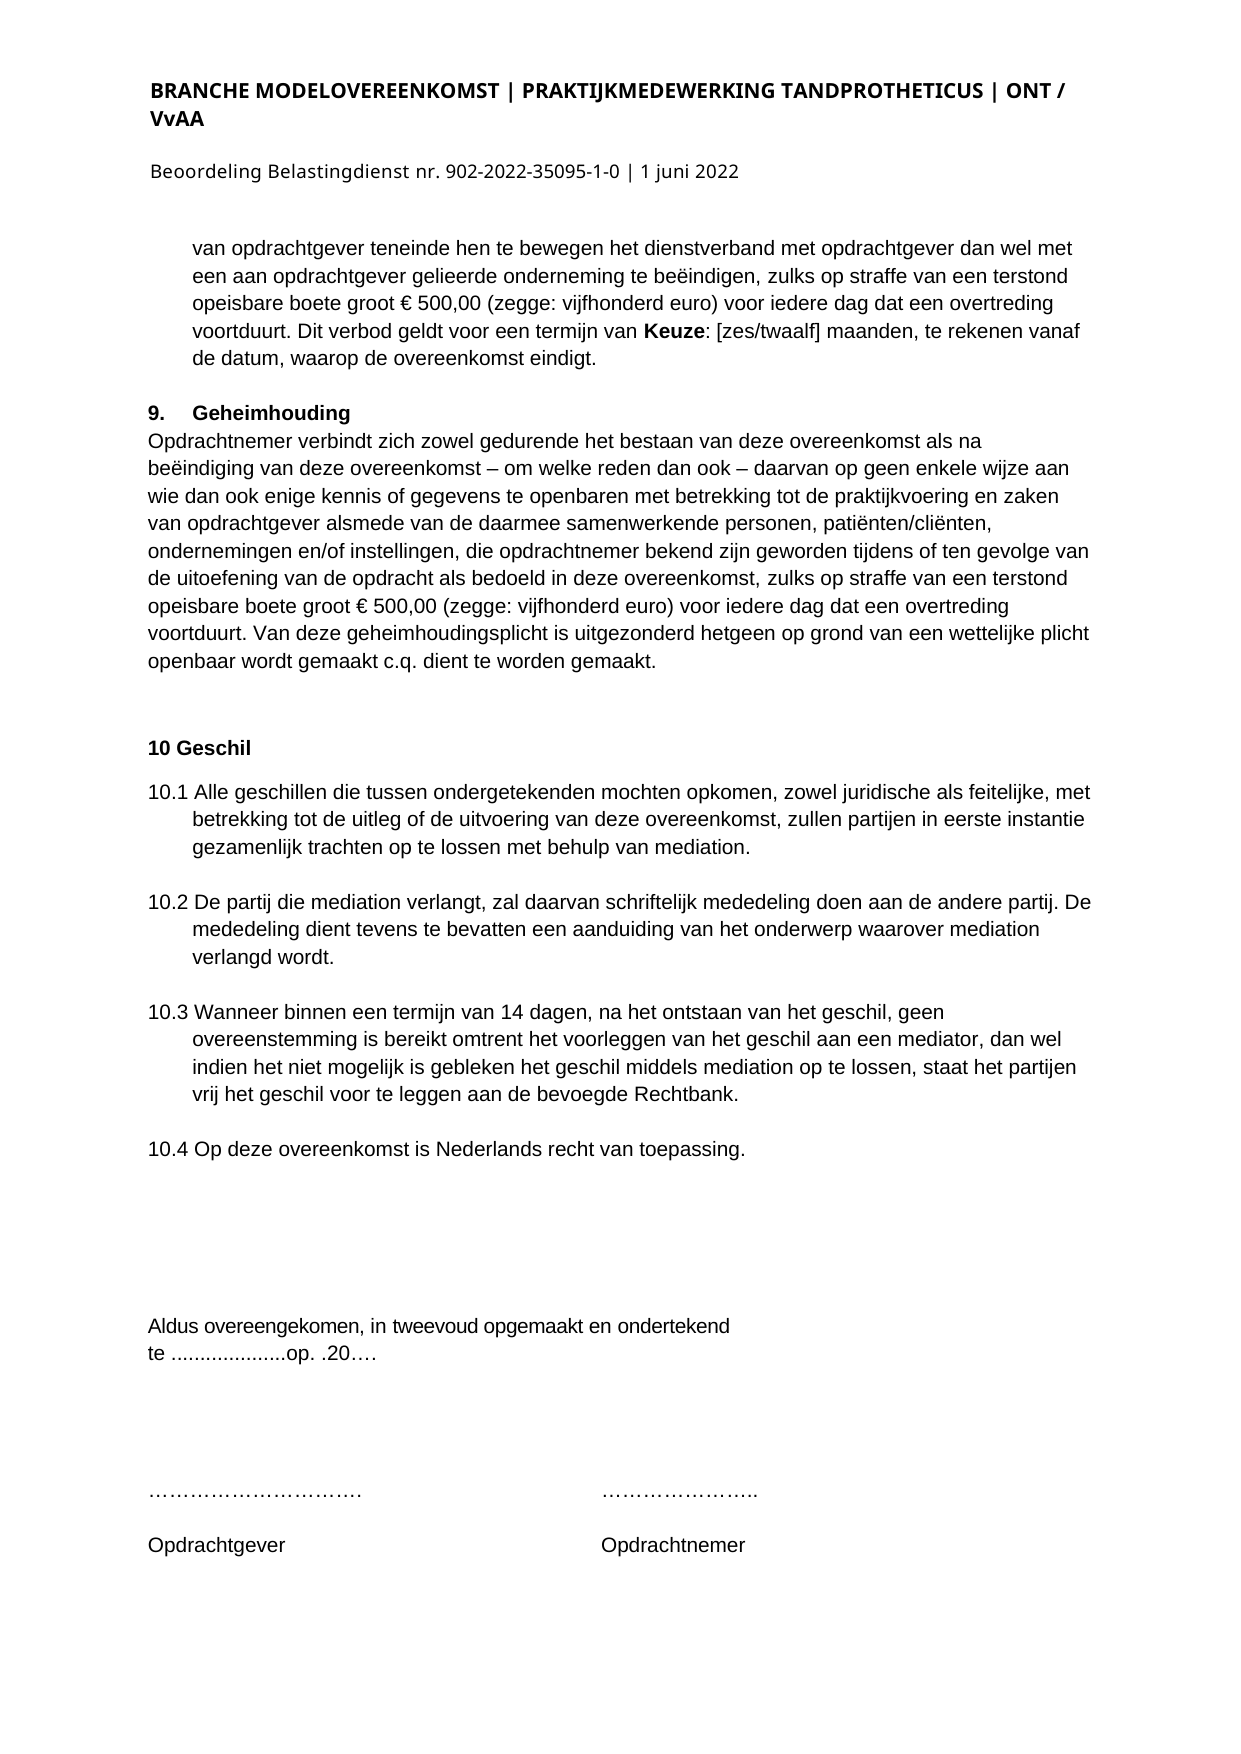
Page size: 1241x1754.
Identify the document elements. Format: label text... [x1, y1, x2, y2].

text 10.3 Wanneer binnen een termijn van 14 dagen, na het ontstaan van het geschil, geen overeenstemming is bereikt omtrent het voorleggen van het geschil aan een mediator, dan wel indien het niet mogelijk is gebleken het geschil middels mediation op te lossen, staat het partijen vrij het geschil voor te leggen aan de bevoegde Rechtbank. [148, 1000, 1093, 1106]
text 10.4 Op deze overeenkomst is Nederlands recht van toepassing. [148, 1137, 1093, 1161]
text 10.2 De partij die mediation verlangt, zal daarvan schriftelijk mededeling doen aan de andere partij. De mededeling dient tevens te bevatten een aanduiding van het onderwerp waarover mediation verlangd wordt. [148, 890, 1093, 969]
text Opdrachtnemer verbindt zich zowel gedurende het bestaan van deze overeenkomst als na beëindiging van deze overeenkomst – om welke reden dan ook – daarvan op geen enkele wijze aan wie dan ook enige kennis of gegevens te openbaren met betrekking tot de praktijkvoering en zaken van opdrachtgever alsmede van de daarmee samenwerkende personen, patiënten/cliënten, ondernemingen en/of instellingen, die opdrachtnemer bekend zijn geworden tijdens of ten gevolge van de uitoefening van de opdracht als bedoeld in deze overeenkomst, zulks op straffe van een terstond opeisbare boete groot € 500,00 (zegge: vijfhonderd euro) voor iedere dag dat een overtreding voortduurt. Van deze geheimhoudingsplicht is uitgezonderd hetgeen op grond van een wettelijke plicht openbaar wordt gemaakt c.q. dient te worden gemaakt. [148, 429, 1093, 673]
text 10 Geschil [148, 736, 1093, 759]
text van opdrachtgever teneinde hen te bewegen het dienstverband met opdrachtgever dan wel met een aan opdrachtgever gelieerde onderneming te beëindigen, zulks op straffe van een terstond opeisbare boete groot € 500,00 (zegge: vijfhonderd euro) voor iedere dag dat een overtreding voortduurt. Dit verbod geldt voor een termijn van Keuze: [zes/twaalf] maanden, te rekenen vanaf de datum, waarop de overeenkomst eindigt. [148, 236, 1093, 370]
text Opdrachtgever Opdrachtnemer [148, 1533, 1093, 1557]
text …………………………. ………………….. [148, 1478, 1093, 1502]
text 9. Geheimhouding [148, 401, 1093, 425]
text Aldus overeengekomen, in tweevoud opgemaakt en ondertekend te ....................op 20…. [148, 1313, 856, 1365]
text 10.1 Alle geschillen die tussen ondergetekenden mochten opkomen, zowel juridische als feitelijke, met betrekking tot de uitleg of de uitvoering van deze overeenkomst, zullen partijen in eerste instantie gezamenlijk trachten op te lossen met behulp van mediation. [148, 780, 1093, 859]
